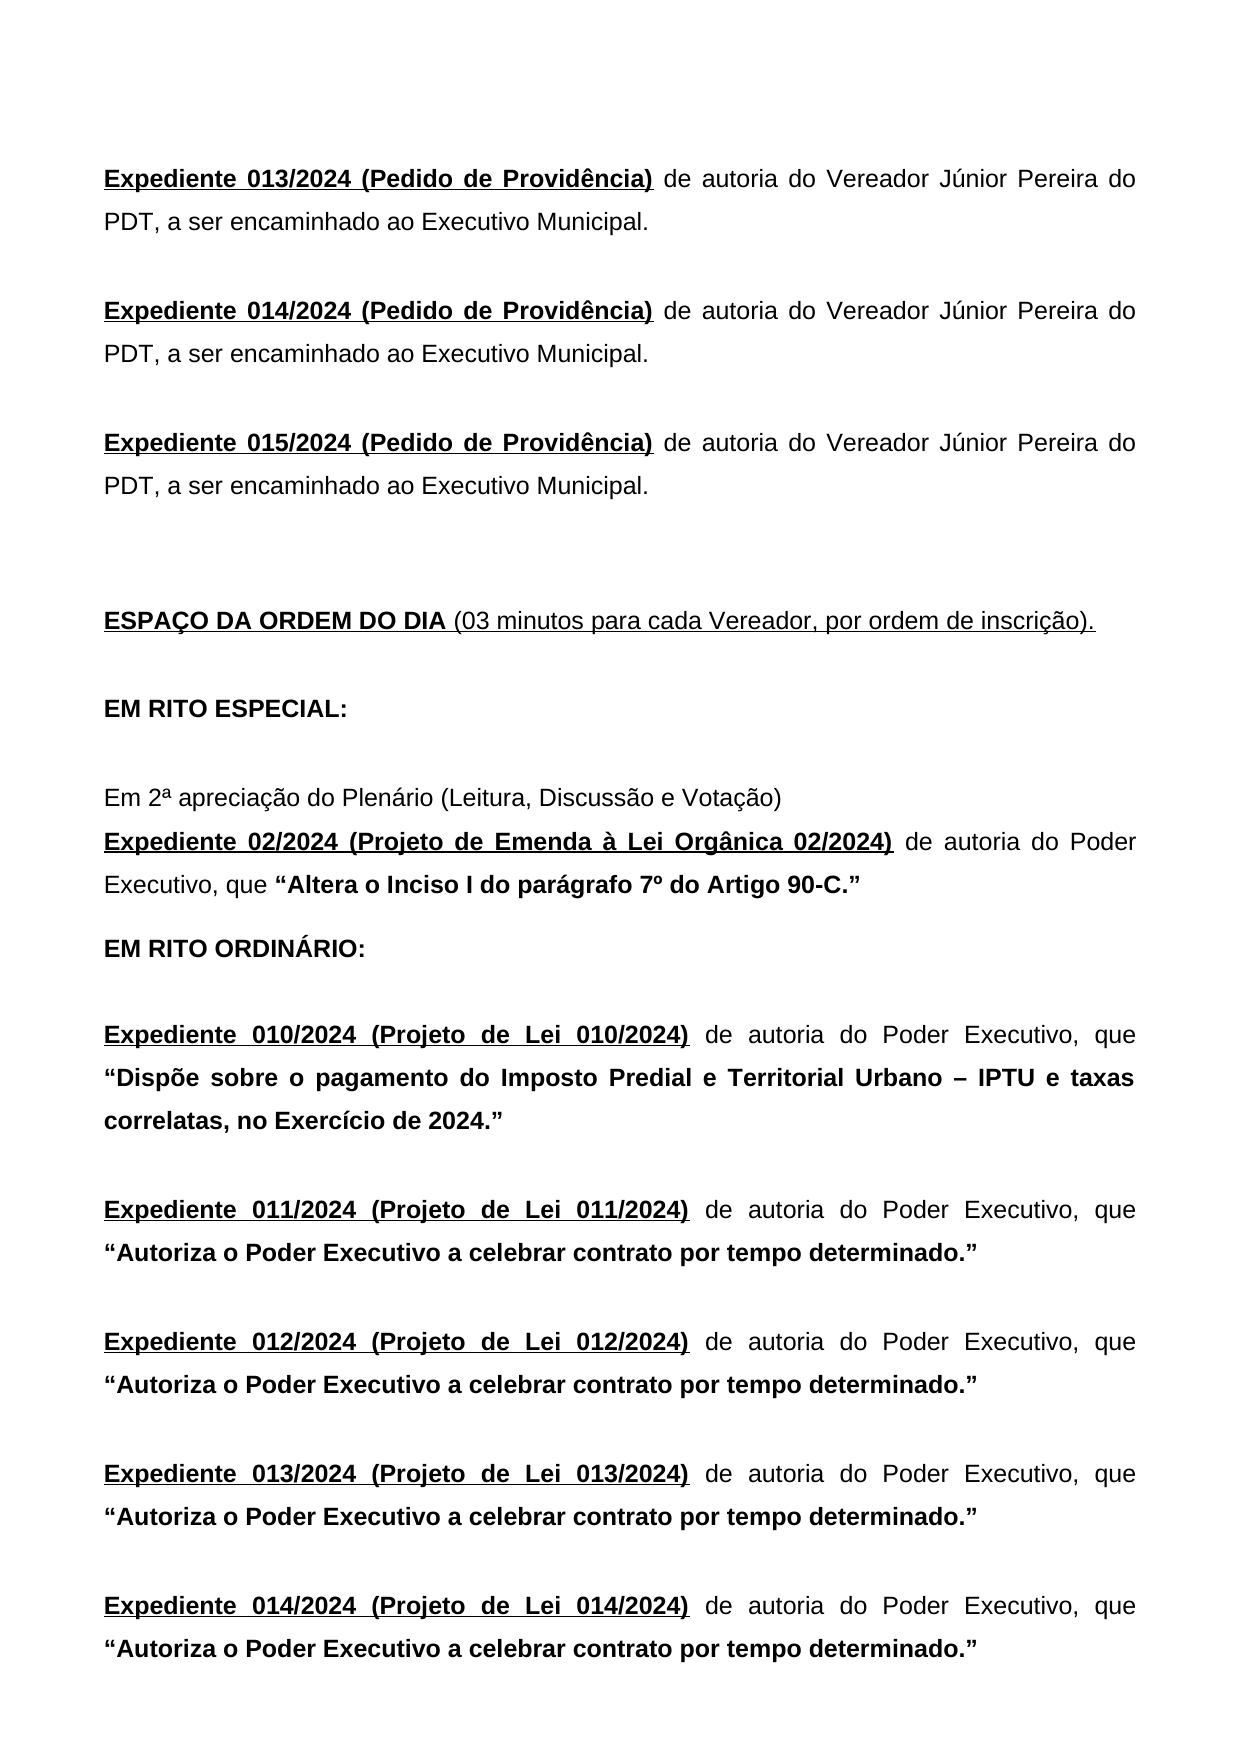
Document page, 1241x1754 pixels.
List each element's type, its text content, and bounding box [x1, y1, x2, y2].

text Expediente 014/2024 (Projeto de Lei 014/2024) de autoria do Poder Executivo, que “Autoriza o Poder Executivo a celebrar contrato por tempo determinado.” [103, 1591, 1137, 1663]
text Expediente 013/2024 (Projeto de Lei 013/2024) de autoria do Poder Executivo, que “Autoriza o Poder Executivo a celebrar contrato por tempo determinado.” [103, 1459, 1137, 1531]
text Em 2ª apreciação do Plenário (Leitura, Discussão e Votação) [103, 783, 1137, 812]
text Expediente 015/2024 (Pedido de Providência) de autoria do Vereador Júnior Pereira do PDT, a ser encaminhado ao Executivo Municipal. [103, 428, 1137, 500]
text Expediente 012/2024 (Projeto de Lei 012/2024) de autoria do Poder Executivo, que “Autoriza o Poder Executivo a celebrar contrato por tempo determinado.” [103, 1327, 1137, 1399]
text Expediente 011/2024 (Projeto de Lei 011/2024) de autoria do Poder Executivo, que “Autoriza o Poder Executivo a celebrar contrato por tempo determinado.” [103, 1195, 1137, 1267]
text EM RITO ESPECIAL: [103, 694, 1137, 723]
text EM RITO ORDINÁRIO: [103, 933, 1137, 962]
text Expediente 013/2024 (Pedido de Providência) de autoria do Vereador Júnior Pereira do PDT, a ser encaminhado ao Executivo Municipal. [103, 164, 1137, 236]
text ESPAÇO DA ORDEM DO DIA (03 minutos para cada Vereador, por ordem de inscrição). [103, 606, 1137, 634]
text Expediente 010/2024 (Projeto de Lei 010/2024) de autoria do Poder Executivo, que “Dispõe sobre o pagamento do Imposto Predial e Territorial Urbano – IPTU e taxas correlatas, no Exercício de 2024.” [103, 1020, 1137, 1135]
text Expediente 014/2024 (Pedido de Providência) de autoria do Vereador Júnior Pereira do PDT, a ser encaminhado ao Executivo Municipal. [103, 296, 1137, 368]
text Expediente 02/2024 (Projeto de Emenda à Lei Orgânica 02/2024) de autoria do Poder Executivo, que “Altera o Inciso I do parágrafo 7º do Artigo 90-C.” [103, 826, 1137, 898]
